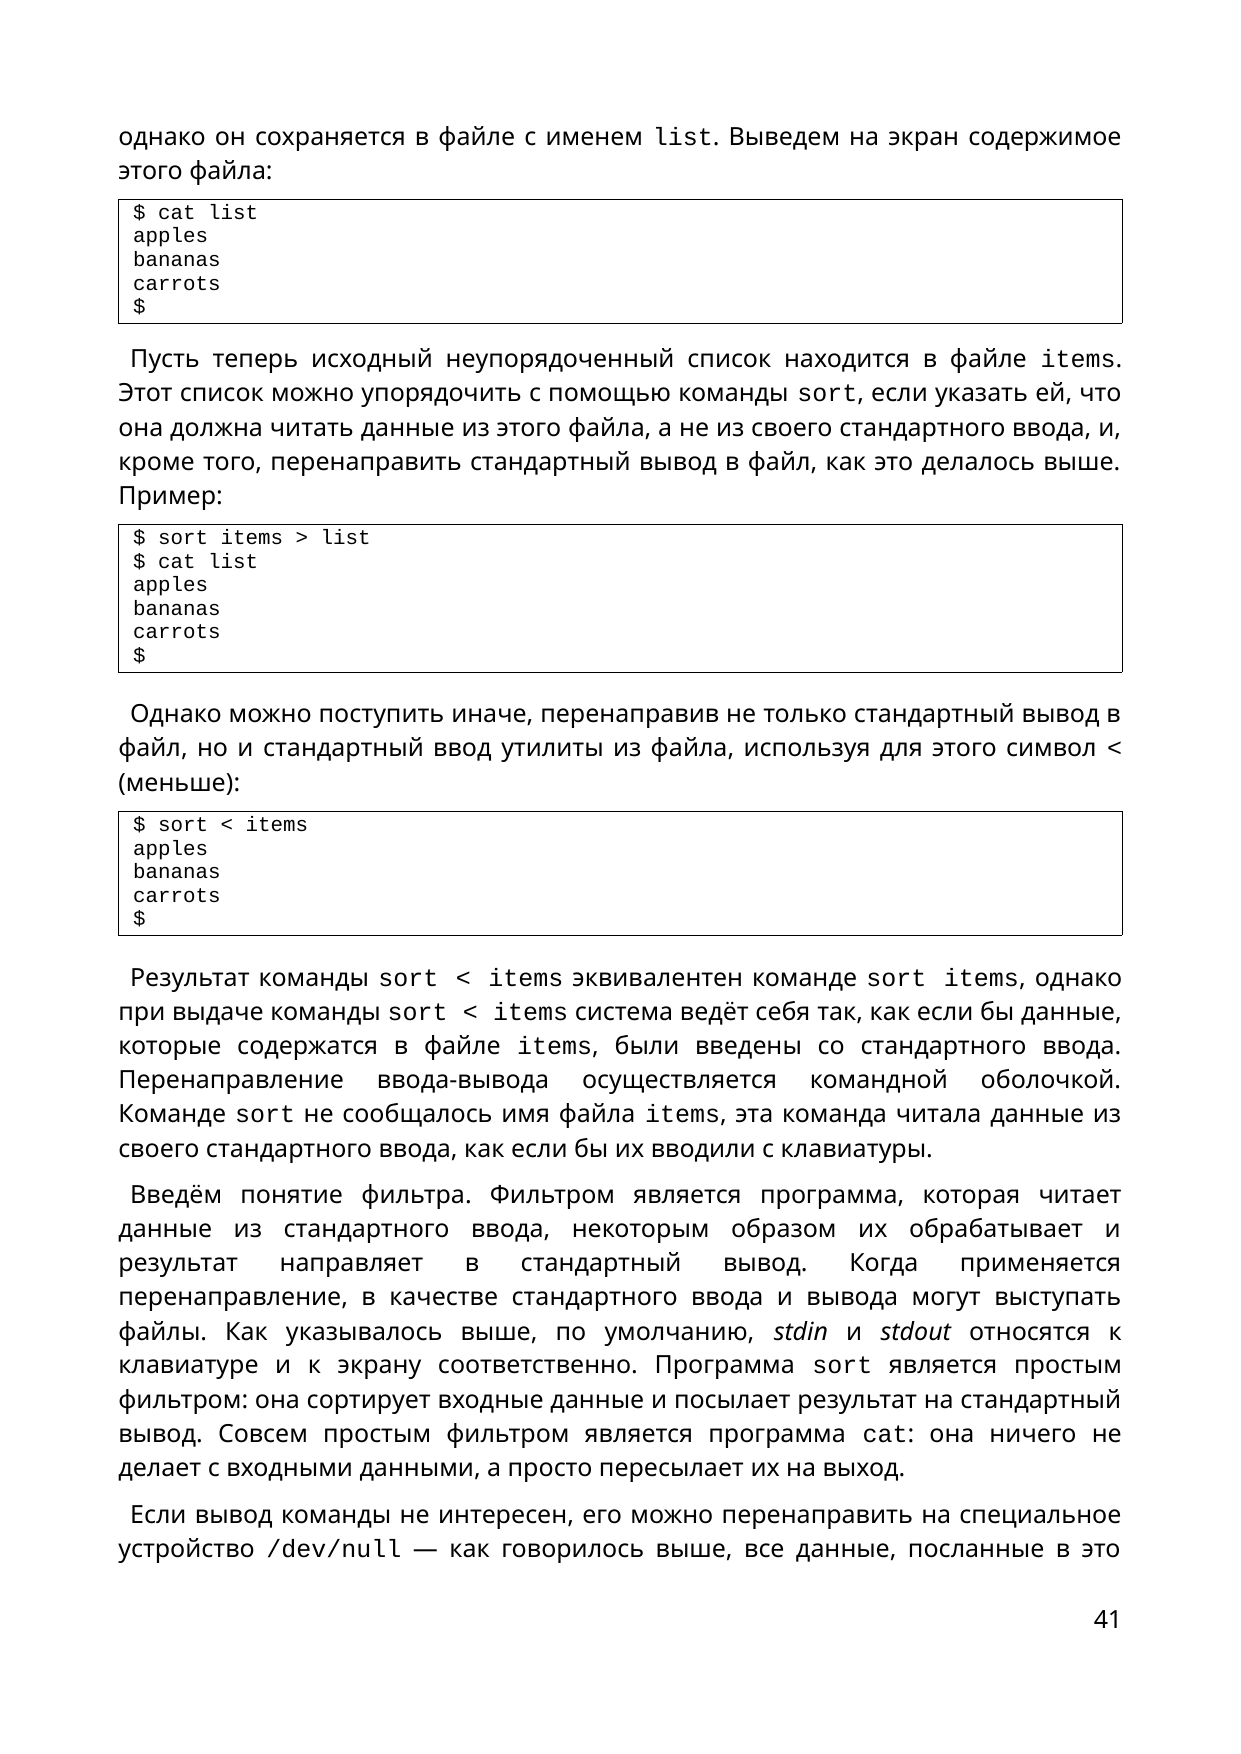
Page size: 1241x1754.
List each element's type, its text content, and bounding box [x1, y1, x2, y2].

text bananas [119, 595, 1122, 618]
text apples [119, 571, 1122, 595]
text однако он сохраняется в файле с именем list. Выведем на экран содержимое этого файла: [118, 118, 1122, 186]
text carrots [119, 618, 1122, 642]
text $ [119, 293, 1122, 323]
text $ sort items > list [119, 525, 1122, 548]
text carrots [119, 882, 1122, 905]
text Введём понятие фильтра. Фильтром является программа, которая читает данные из стандартного ввода, некоторым образом их обрабатывает и результат направляет в стандартный вывод. Когда применяется перенаправление, в качестве стандартного ввода и вывода могут выступать файлы. Как указывалось выше, по умолчанию, stdin и stdout относятся к клавиатуре и к экрану соответственно. Программа sort является простым фильтром: она сортирует входные данные и посылает результат на стандартный вывод. Совсем простым фильтром является программа cat: она ничего не делает с входными данными, а просто пересылает их на выход. [118, 1177, 1122, 1484]
text $ [119, 905, 1122, 935]
text apples [119, 834, 1122, 858]
text $ [119, 642, 1122, 672]
text Однако можно поступить иначе, перенаправив не только стандартный вывод в файл, но и стандартный ввод утилиты из файла, используя для этого символ < (меньше): [118, 696, 1122, 798]
text bananas [119, 858, 1122, 882]
text Пусть теперь исходный неупорядоченный список находится в файле items. Этот список можно упорядочить с помощью команды sort, если указать ей, что она должна читать данные из этого файла, а не из своего стандартного ввода, и, кроме того, перенаправить стандартный вывод в файл, как это делалось выше. Пример: [118, 341, 1122, 512]
text bananas [119, 246, 1122, 270]
text $ cat list [119, 548, 1122, 571]
text Результат команды sort < items эквивалентен команде sort items, однако при выдаче команды sort < items система ведёт себя так, как если бы данные, которые содержатся в файле items, были введены со стандартного ввода. Перенаправление ввода-вывода осуществляется командной оболочкой. Команде sort не сообщалось имя файла items, эта команда читала данные из своего стандартного ввода, как если бы их вводили с клавиатуры. [118, 959, 1122, 1164]
text Если вывод команды не интересен, его можно перенаправить на специальное устройство /dev/null — как говорилось выше, все данные, посланные в это [118, 1496, 1122, 1565]
text carrots [119, 270, 1122, 293]
text $ sort < items [119, 812, 1122, 834]
text $ cat list [119, 200, 1122, 222]
text apples [119, 222, 1122, 246]
